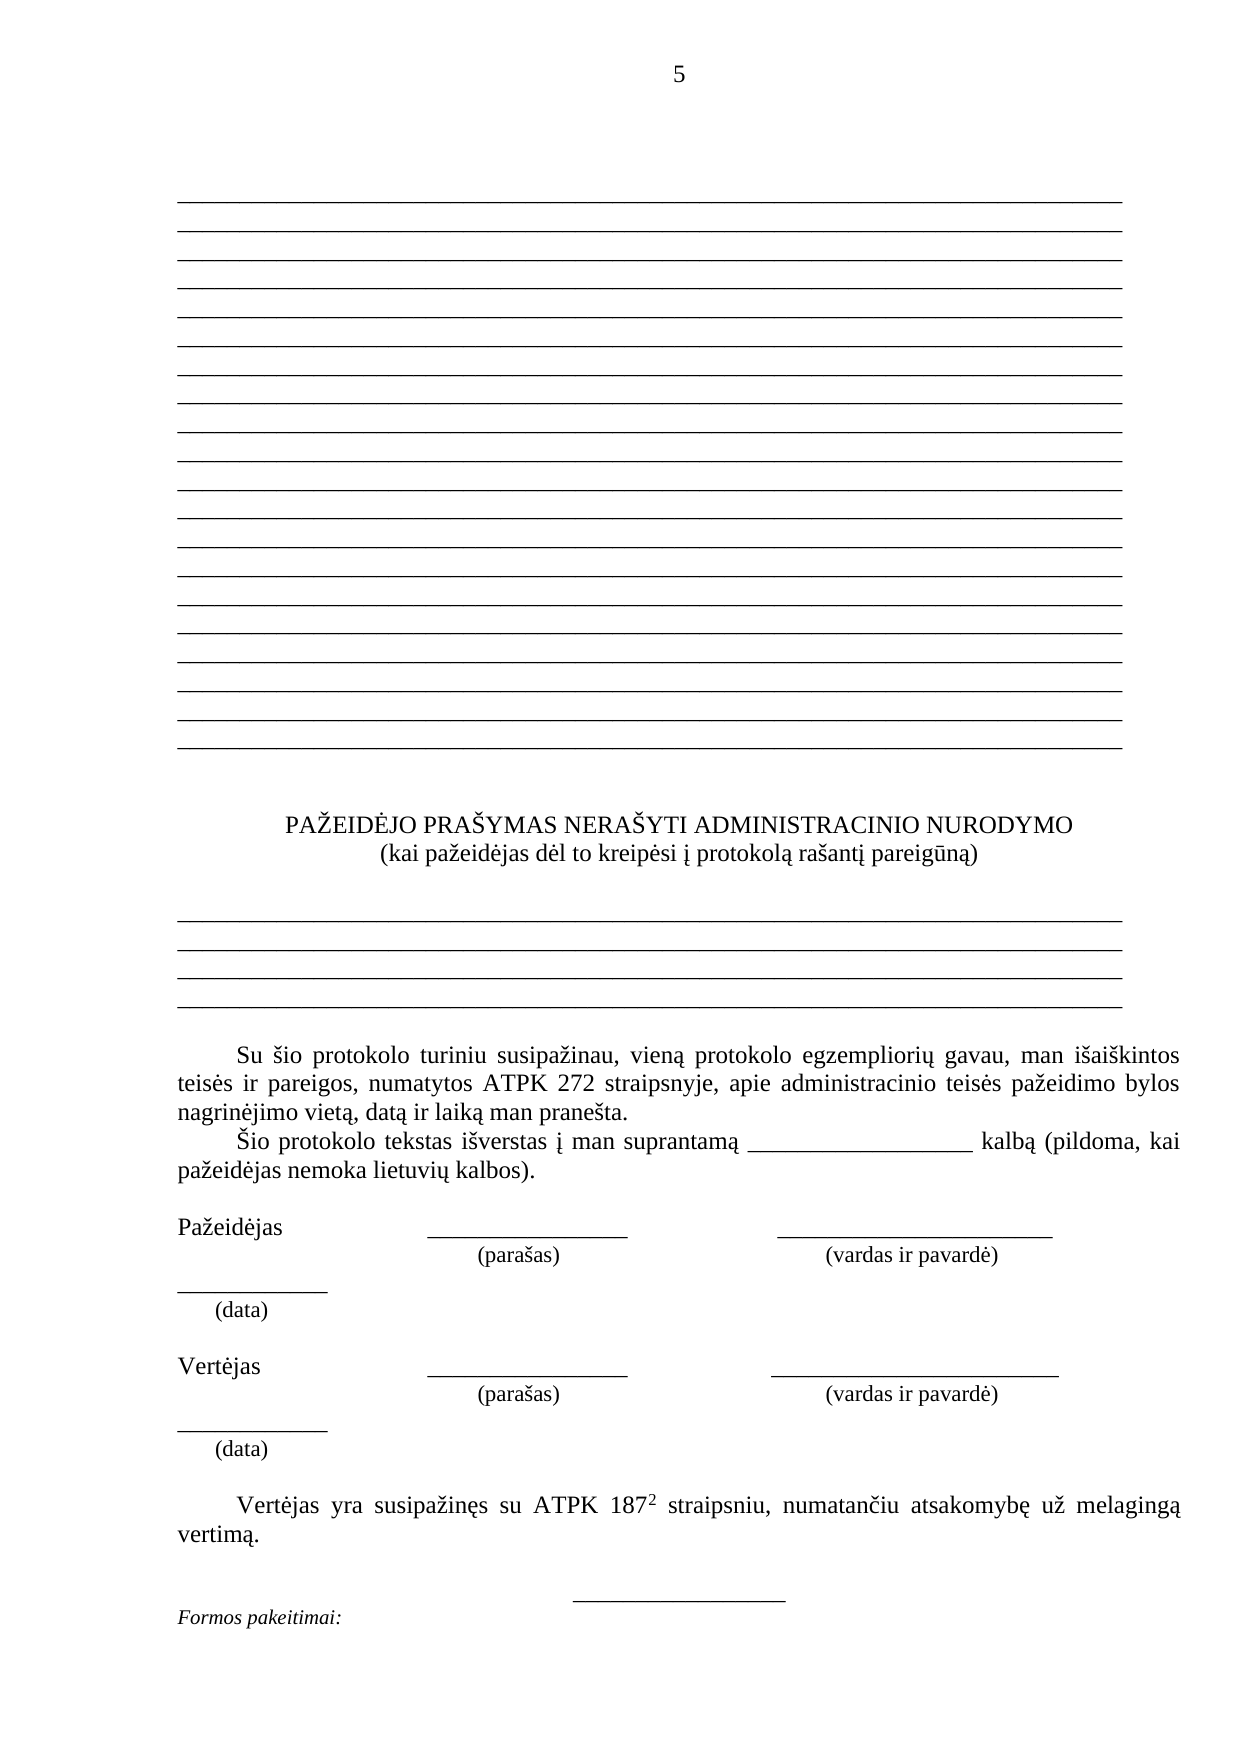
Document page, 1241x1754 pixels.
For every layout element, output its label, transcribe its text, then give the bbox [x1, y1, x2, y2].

text Vertėjas yra susipažinęs su ATPK 1872 straipsniu, numatančiu atsakomybę už melagingą vertimą. [177, 1490, 1181, 1548]
text (parašas) (vardas ir pavardė) [477, 1241, 1181, 1267]
text _ [177, 292, 1181, 321]
text (parašas) (vardas ir pavardė) [477, 1380, 1181, 1406]
text Vertėjas ________________ _______________________ [177, 1351, 1181, 1380]
text _ [177, 551, 1181, 580]
text _ [177, 206, 1181, 235]
text (kai pažeidėjas dėl to kreipėsi į protokolą rašantį pareigūną) [177, 838, 1181, 867]
text Su šio protokolo turiniu susipažinau, vieną protokolo egzempliorių gavau, man išaiškintos teisės ir pareigos, numatytos ATPK 272 straipsnyje, apie administracinio teisės pažeidimo bylos nagrinėjimo vietą, datą ir laiką man pranešta. [177, 1040, 1181, 1126]
text _ [177, 925, 1181, 953]
text (data) [215, 1435, 1181, 1461]
text _ [177, 263, 1181, 292]
text _ [177, 953, 1181, 982]
text _ [177, 321, 1181, 350]
text Formos pakeitimai: [177, 1605, 1181, 1629]
text PAŽEIDĖJO PRAŠYMAS NERAŠYTI ADMINISTRACINIO NURODYMO [177, 810, 1181, 838]
text _ [177, 896, 1181, 925]
text _ [177, 608, 1181, 637]
text _ [177, 350, 1181, 378]
text _ [177, 177, 1181, 206]
text ____________ [177, 1406, 1181, 1435]
text Šio protokolo tekstas išverstas į man suprantamą __________________ kalbą (pildoma, kai pažeidėjas nemoka lietuvių kalbos). [177, 1126, 1181, 1183]
text (data) [215, 1296, 1181, 1322]
text _________________ [177, 1576, 1181, 1605]
text _ [177, 522, 1181, 551]
text _ [177, 982, 1181, 1011]
text _ [177, 695, 1181, 723]
text _ [177, 580, 1181, 608]
text _ [177, 436, 1181, 465]
text _ [177, 407, 1181, 436]
text _ [177, 378, 1181, 407]
text _ [177, 493, 1181, 522]
text ____________ [177, 1267, 1181, 1296]
text _ [177, 465, 1181, 493]
text Pažeidėjas ________________ ______________________ [177, 1212, 1181, 1241]
text _ [177, 666, 1181, 695]
text _ [177, 723, 1181, 752]
text _ [177, 235, 1181, 263]
text _ [177, 637, 1181, 666]
